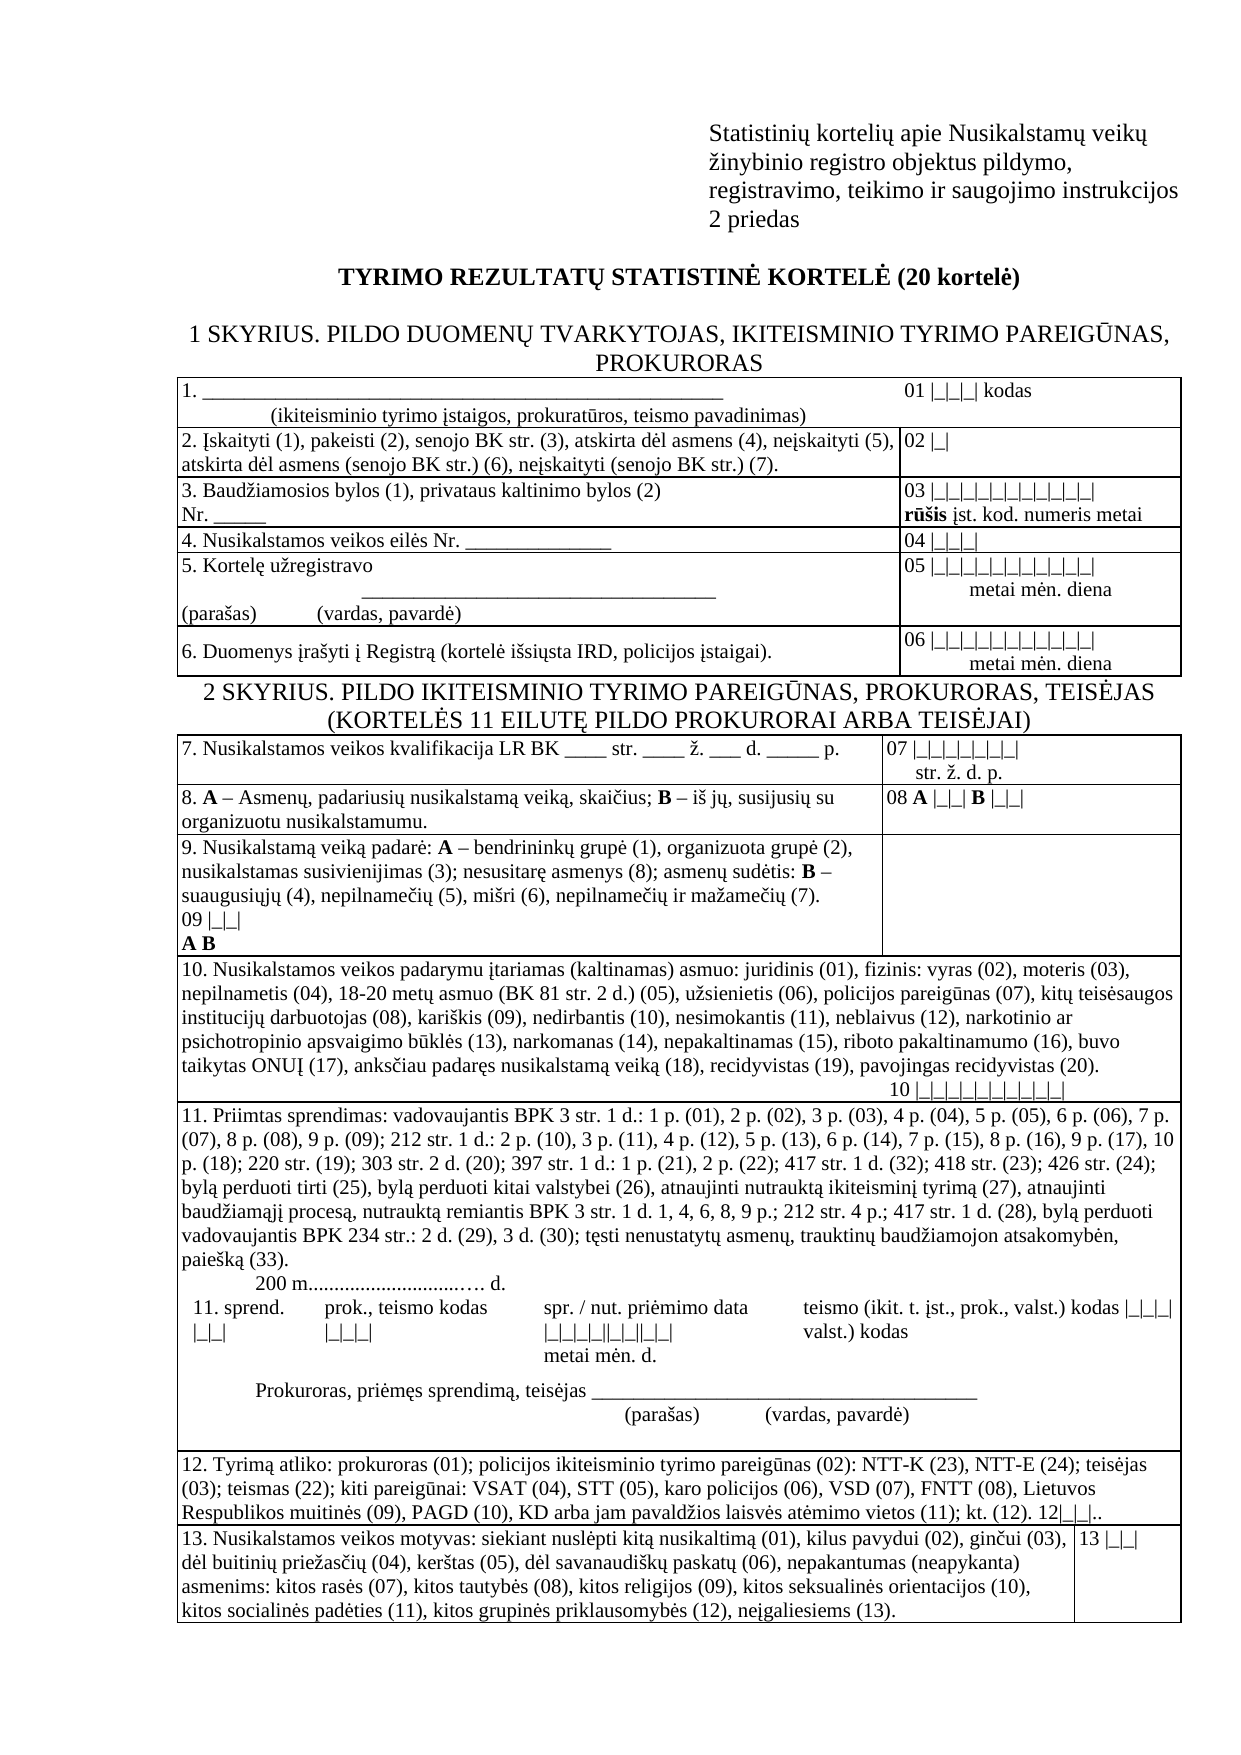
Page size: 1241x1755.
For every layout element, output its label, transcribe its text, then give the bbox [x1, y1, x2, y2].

text 2 priedas [177, 204, 1181, 233]
table_cell 10. Nusikalstamos veikos padarymu įtariamas (kaltinamas) asmuo: juridinis (01), fizinis: vyras (02), moteris (03), nepilnametis (04), 18-20 metų asmuo (BK 81 str. 2 d.) (05), užsienietis (06), policijos pareigūnas (07), kitų teisėsaugos institucijų darbuotojas (08), kariškis (09), nedirbantis (10), nesimokantis (11), neblaivus (12), narkotinio ar psichotropinio apsvaigimo būklės (13), narkomanas (14), nepakaltinamas (15), riboto pakaltinamumo (16), buvo taikytas ONUĮ (17), anksčiau padaręs nusikalstamą veiką (18), recidyvistas (19), pavojingas recidyvistas (20). 10 |_|_|_|_|_|_|_|_|_|_| [178, 957, 1180, 1101]
table_header 01 |_|_|_| kodas [900, 378, 1180, 402]
table_cell 03 |_|_|_|_|_|_|_|_|_|_|_| rūšis įst. kod. numeris metai [901, 478, 1180, 526]
table_cell 06 |_|_|_|_|_|_|_|_|_|_|_| metai mėn. diena [901, 627, 1180, 675]
table_cell [883, 835, 1180, 955]
table_cell 5. Kortelę užregistravo __________________________________ (parašas) (vardas, pavardė) [178, 553, 899, 625]
table_cell 12. Tyrimą atliko: prokuroras (01); policijos ikiteisminio tyrimo pareigūnas (02): NTT-K (23), NTT-E (24); teisėjas (03); teismas (22); kiti pareigūnai: VSAT (04), STT (05), karo policijos (06), VSD (07), FNTT (08), Lietuvos Respublikos muitinės (09), PAGD (10), KD arba jam pavaldžios laisvės atėmimo vietos (11); kt. (12). 12|_|_|.. [178, 1452, 1180, 1524]
table_header teismo (ikit. t. įst., prok., valst.) kodas |_|_|_| valst.) kodas [792, 1295, 1180, 1378]
table_cell 11. Priimtas sprendimas: vadovaujantis BPK 3 str. 1 d.: 1 p. (01), 2 p. (02), 3 p. (03), 4 p. (04), 5 p. (05), 6 p. (06), 7 p. (07), 8 p. (08), 9 p. (09); 212 str. 1 d.: 2 p. (10), 3 p. (11), 4 p. (12), 5 p. (13), 6 p. (14), 7 p. (15), 8 p. (16), 9 p. (17), 10 p. (18); 220 str. (19); 303 str. 2 d. (20); 397 str. 1 d.: 1 p. (21), 2 p. (22); 417 str. 1 d. (32); 418 str. (23); 426 str. (24); bylą perduoti tirti (25), bylą perduoti kitai valstybei (26), atnaujinti nutrauktą ikiteisminį tyrimą (27), atnaujinti baudžiamąjį procesą, nutrauktą remiantis BPK 3 str. 1 d. 1, 4, 6, 8, 9 p.; 212 str. 4 p.; 417 str. 1 d. (28), bylą perduoti vadovaujantis BPK 234 str.: 2 d. (29), 3 d. (30); tęsti nenustatytų asmenų, trauktinų baudžiamojon atsakomybėn, paiešką (33). 200 m.............................…. d. Prokuroras, priėmęs sprendimą, teisėjas _____________________________________ (parašas) (vardas, pavardė) [178, 1103, 1180, 1450]
table_cell 8. A – Asmenų, padariusių nusikalstamą veiką, skaičius; B – iš jų, susijusių su organizuotu nusikalstamumu. [178, 785, 882, 833]
table_cell 08 A |_|_| B |_|_| [883, 785, 1180, 833]
text Statistinių kortelių apie Nusikalstamų veikų žinybinio registro objektus pildymo, [709, 118, 1181, 176]
table_header 07 |_|_|_|_|_|_|_| str. ž. d. p. [883, 736, 1180, 784]
table_cell [900, 403, 1180, 427]
table_cell 02 |_| [901, 428, 1180, 476]
table_cell 13. Nusikalstamos veikos motyvas: siekiant nuslėpti kitą nusikaltimą (01), kilus pavydui (02), ginčui (03), dėl buitinių priežasčių (04), kerštas (05), dėl savanaudiškų paskatų (06), nepakantumas (neapykanta) asmenims: kitos rasės (07), kitos tautybės (08), kitos religijos (09), kitos seksualinės orientacijos (10), kitos socialinės padėties (11), kitos grupinės priklausomybės (12), neįgaliesiems (13). [178, 1526, 1074, 1622]
text TYRIMO REZULTATŲ STATISTINĖ KORTELĖ (20 kortelė) [177, 262, 1181, 291]
table_cell 04 |_|_|_| [901, 528, 1180, 552]
table_header 7. Nusikalstamos veikos kvalifikacija LR BK ____ str. ____ ž. ___ d. _____ p. [178, 736, 882, 784]
table_cell 9. Nusikalstamą veiką padarė: A – bendrininkų grupė (1), organizuota grupė (2), nusikalstamas susivienijimas (3); nesusitarę asmenys (8); asmenų sudėtis: B – suaugusiųjų (4), nepilnamečių (5), mišri (6), nepilnamečių ir mažamečių (7). 09 |_|_| A B [178, 835, 882, 955]
table_header 11. sprend. |_|_| [181, 1295, 313, 1378]
table_cell 6. Duomenys įrašyti į Registrą (kortelė išsiųsta IRD, policijos įstaigai). [178, 627, 899, 675]
text 1 SKYRIUS. PILDO DUOMENŲ TVARKYTOJAS, IKITEISMINIO TYRIMO PAREIGŪNAS, PROKURORAS [177, 319, 1181, 377]
table_cell 05 |_|_|_|_|_|_|_|_|_|_|_| metai mėn. diena [901, 553, 1180, 625]
table_header 1. __________________________________________________ [178, 378, 900, 402]
table_header prok., teismo kodas |_|_|_| [313, 1295, 532, 1378]
table_header spr. / nut. priėmimo data |_|_|_|_||_|_||_|_| metai mėn. d. [532, 1295, 792, 1378]
text 2 SKYRIUS. PILDO IKITEISMINIO TYRIMO PAREIGŪNAS, PROKURORAS, TEISĖJAS (KORTELĖS 11 EILUTĘ PILDO PROKURORAI ARBA TEISĖJAI) [177, 677, 1181, 734]
table_cell (ikiteisminio tyrimo įstaigos, prokuratūros, teismo pavadinimas) [178, 403, 900, 427]
table_cell 3. Baudžiamosios bylos (1), privataus kaltinimo bylos (2) Nr. _____ [178, 478, 899, 526]
text registravimo, teikimo ir saugojimo instrukcijos [177, 176, 1181, 204]
table_cell 2. Įskaityti (1), pakeisti (2), senojo BK str. (3), atskirta dėl asmens (4), neįskaityti (5), atskirta dėl asmens (senojo BK str.) (6), neįskaityti (senojo BK str.) (7). [178, 428, 899, 476]
table_cell 4. Nusikalstamos veikos eilės Nr. ______________ [178, 528, 899, 552]
table_cell 13 |_|_| [1075, 1526, 1180, 1622]
